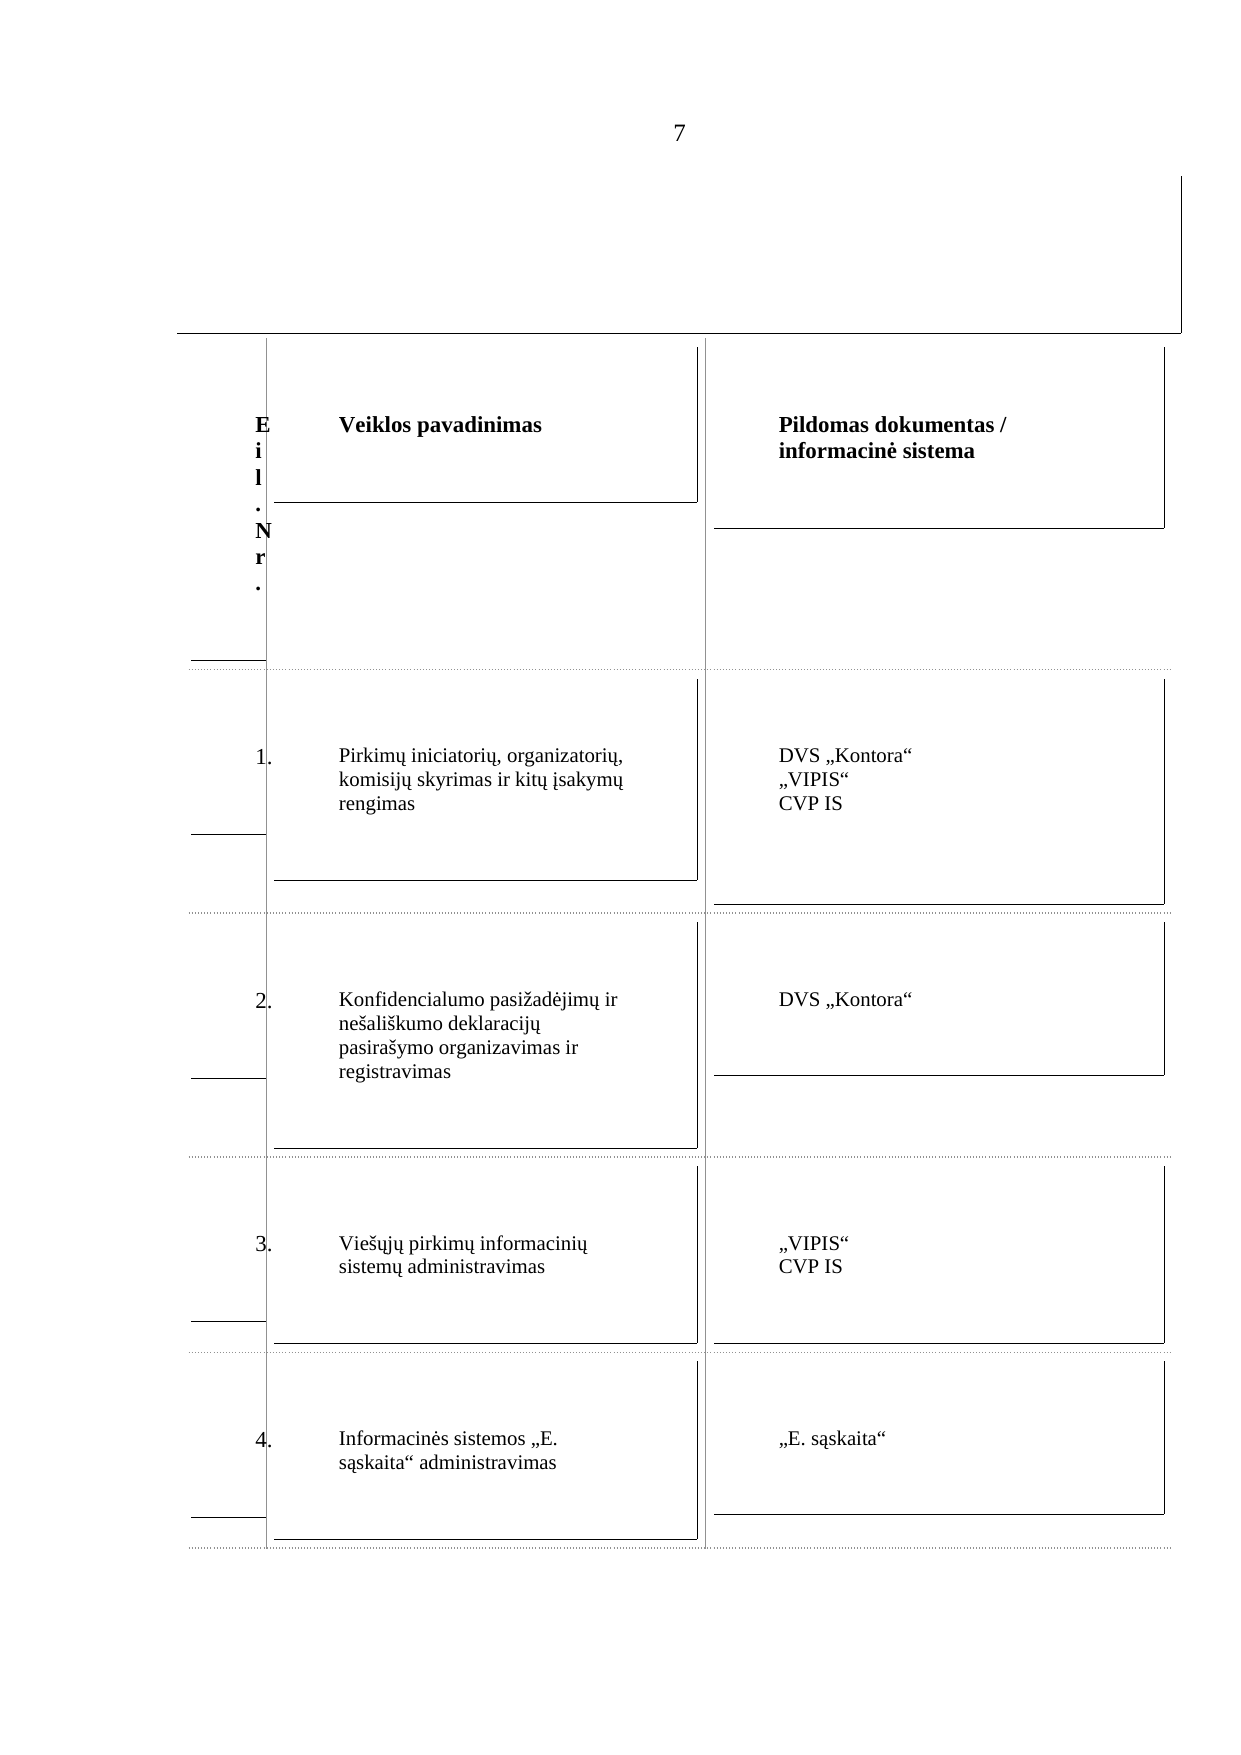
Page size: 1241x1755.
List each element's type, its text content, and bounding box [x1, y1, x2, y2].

table_header Veiklos pavadinimas [267, 338, 705, 669]
table_cell Konfidencialumo pasižadėjimų ir nešališkumo deklaracijų pasirašymo organizavimas ir registravimas [267, 912, 705, 1156]
table_cell Viešųjų pirkimų informacinių sistemų administravimas [267, 1156, 705, 1351]
table_cell 3. [189, 1156, 266, 1351]
table_cell „VIPIS“ CVP IS [706, 1156, 1172, 1351]
table_cell DVS „Kontora“ [706, 912, 1172, 1156]
table_cell Informacinės sistemos „E. sąskaita“ administravimas [267, 1351, 705, 1547]
table_header Eil. Nr. [189, 338, 266, 669]
table_cell 2. [189, 912, 266, 1156]
table_cell DVS „Kontora“ „VIPIS“ CVP IS [706, 669, 1172, 912]
table_cell Pirkimų iniciatorių, organizatorių, komisijų skyrimas ir kitų įsakymų rengimas [267, 669, 705, 912]
table_cell 1. [189, 669, 266, 912]
table_cell 4. [189, 1351, 266, 1547]
table_header Pildomas dokumentas / informacinė sistema [706, 338, 1172, 669]
table_cell „E. sąskaita“ [706, 1351, 1172, 1547]
